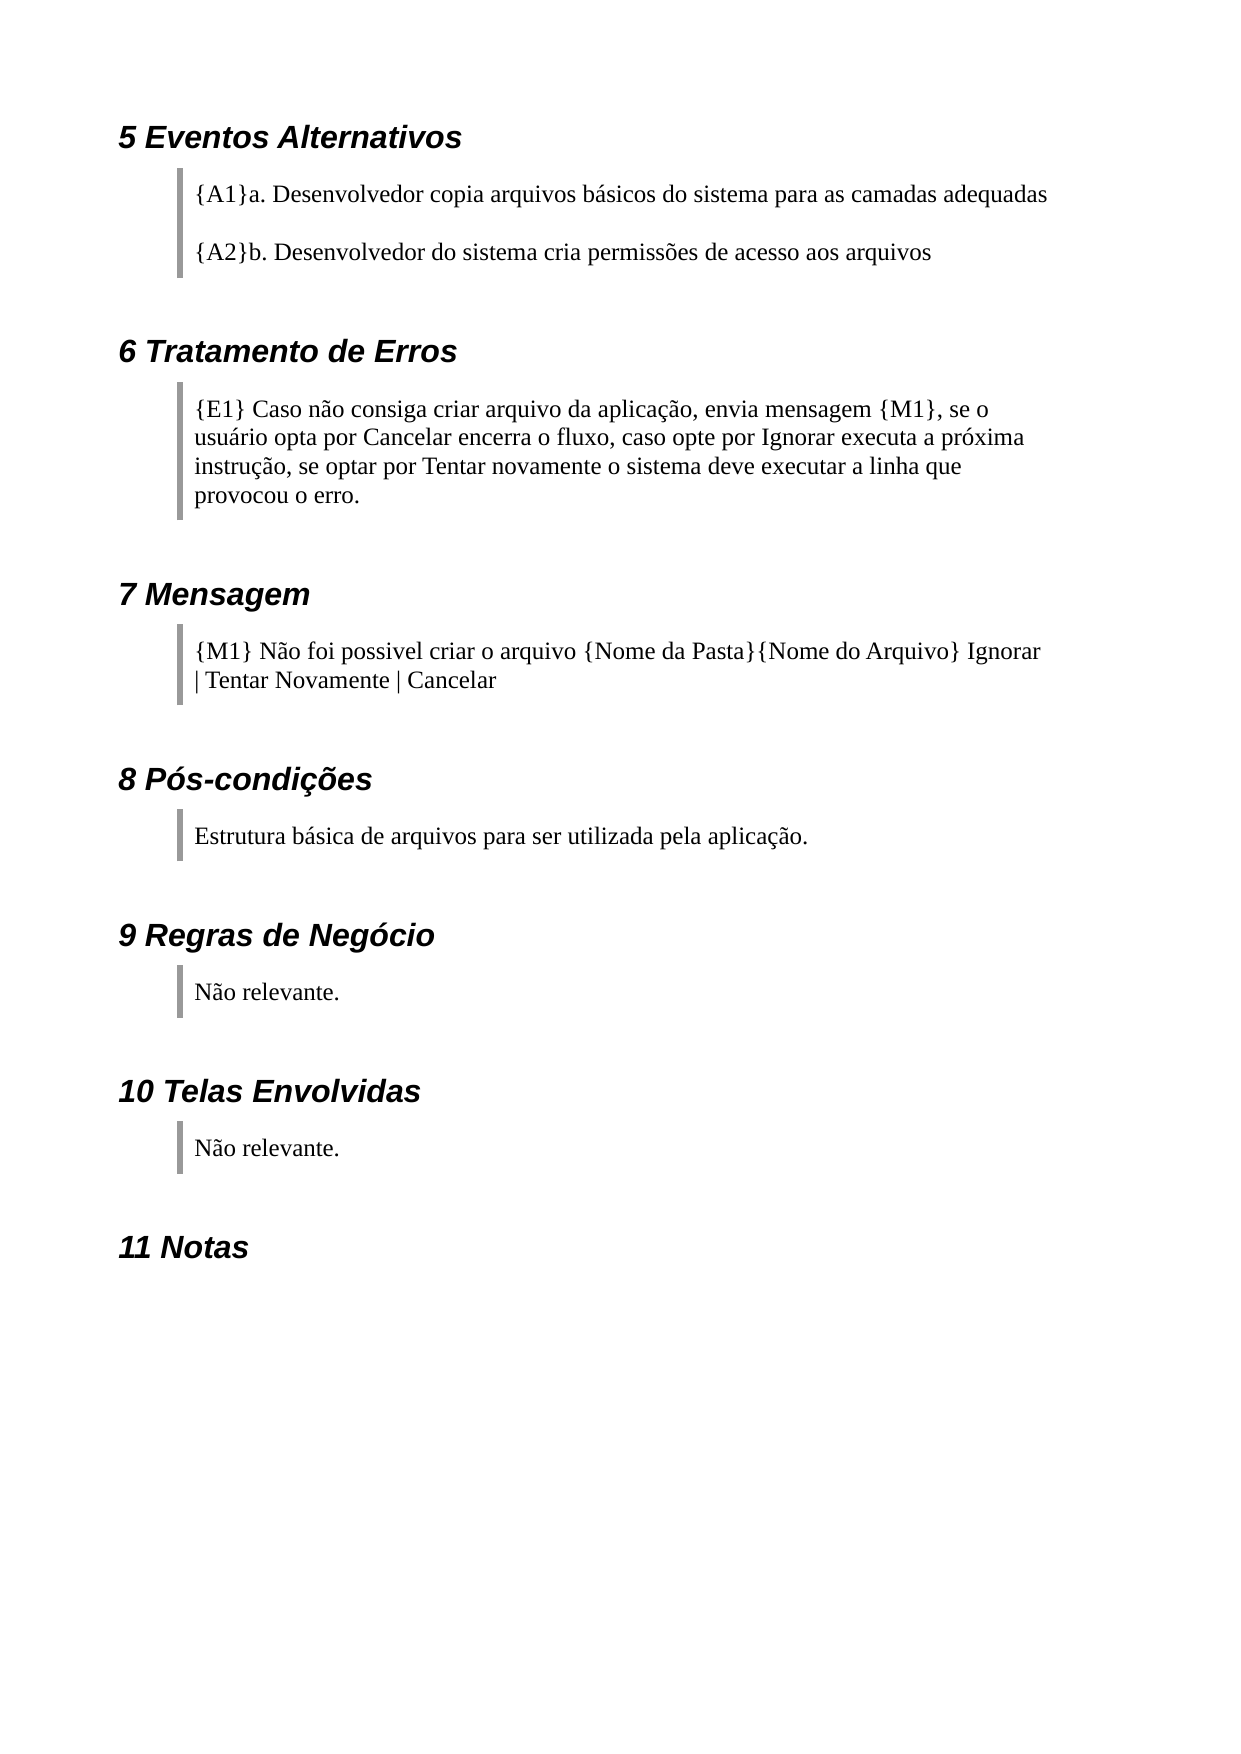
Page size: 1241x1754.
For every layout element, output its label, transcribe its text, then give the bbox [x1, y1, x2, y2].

subtitle 7 Mensagem [118, 575, 1122, 612]
text Não relevante. [183, 965, 1063, 1018]
text {M1} Não foi possivel criar o arquivo {Nome da Pasta}{Nome do Arquivo} Ignorar | Tentar Novamente | Cancelar [183, 624, 1063, 705]
text {A2}b. Desenvolvedor do sistema cria permissões de acesso aos arquivos [183, 226, 1063, 278]
text {E1} Caso não consiga criar arquivo da aplicação, envia mensagem {M1}, se o usuário opta por Cancelar encerra o fluxo, caso opte por Ignorar executa a próxima instrução, se optar por Tentar novamente o sistema deve executar a linha que provocou o erro. [183, 382, 1063, 520]
subtitle 11 Notas [118, 1228, 1122, 1265]
subtitle 6 Tratamento de Erros [118, 332, 1122, 369]
text {A1}a. Desenvolvedor copia arquivos básicos do sistema para as camadas adequadas [177, 167, 1063, 208]
subtitle 8 Pós-condições [118, 760, 1122, 797]
subtitle 5 Eventos Alternativos [118, 118, 1122, 155]
subtitle 9 Regras de Negócio [118, 916, 1122, 953]
subtitle 10 Telas Envolvidas [118, 1072, 1122, 1109]
text Estrutura básica de arquivos para ser utilizada pela aplicação. [183, 809, 1063, 861]
text Não relevante. [183, 1121, 1063, 1174]
